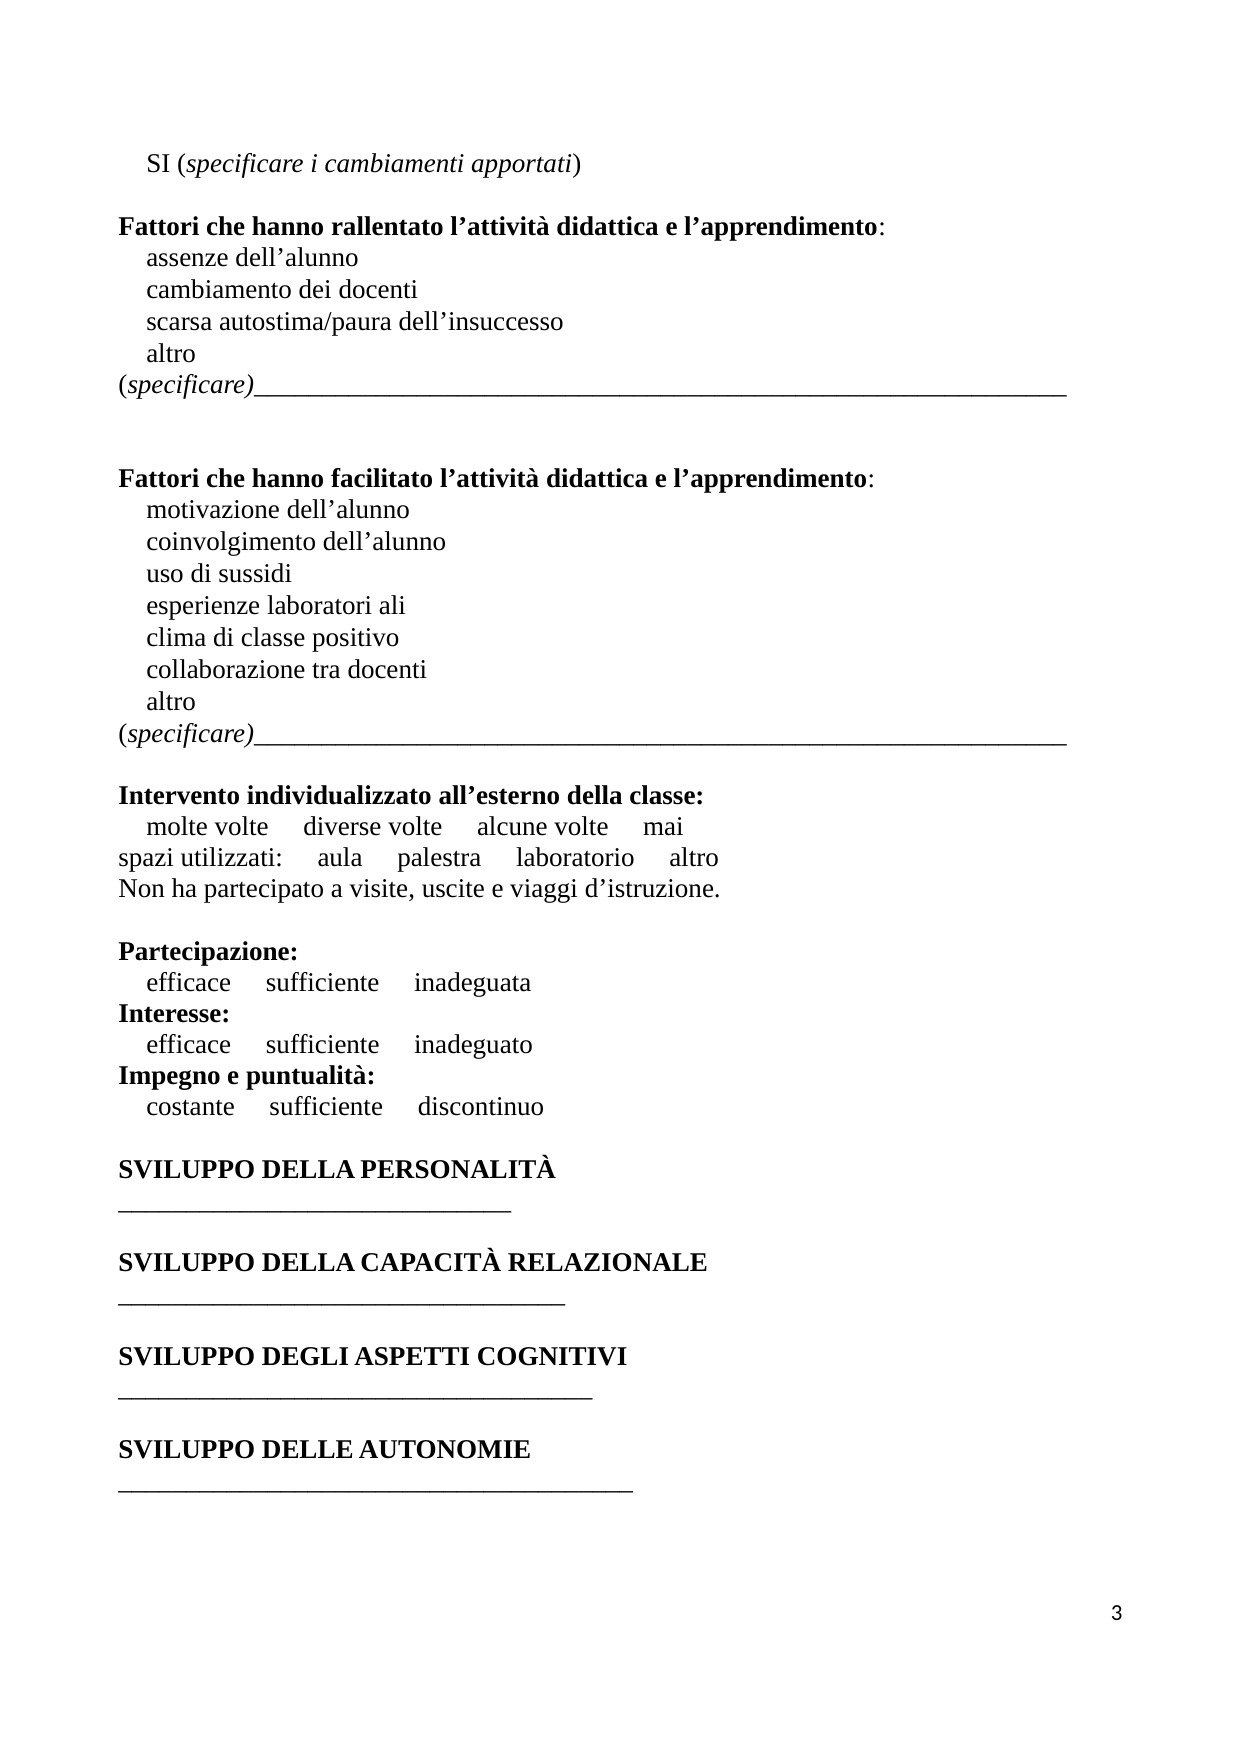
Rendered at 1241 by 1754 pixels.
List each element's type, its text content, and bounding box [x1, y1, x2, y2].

text SVILUPPO DEGLI ASPETTI COGNITIVI [118, 1339, 1122, 1371]
text  cambiamento dei docenti [118, 273, 1122, 304]
text Fattori che hanno rallentato l’attività didattica e l’apprendimento: [118, 210, 1122, 241]
text  molte volte  diverse volte  alcune volte  mai [118, 810, 1122, 841]
text Fattori che hanno facilitato l’attività didattica e l’apprendimento: [118, 462, 1122, 493]
text SVILUPPO DELLE AUTONOMIE [118, 1433, 1122, 1464]
text ______________________________________ [118, 1464, 1122, 1495]
text SVILUPPO DELLA CAPACITÀ RELAZIONALE [118, 1246, 1122, 1277]
text  collaborazione tra docenti [118, 653, 1122, 684]
text spazi utilizzati:  aula  palestra  laboratorio  altro [118, 841, 1122, 872]
text  scarsa autostima/paura dell’insuccesso [118, 305, 1122, 336]
text Interesse: [118, 997, 1122, 1028]
text  SI (specificare i cambiamenti apportati) [118, 148, 1122, 179]
text Partecipazione: [118, 935, 1122, 966]
text  altro (specificare)____________________________________________________________ [118, 686, 1122, 748]
text  motivazione dell’alunno [118, 493, 1122, 524]
text  uso di sussidi [118, 557, 1122, 588]
text Impegno e puntualità: [118, 1059, 1122, 1090]
text  clima di classe positivo [118, 621, 1122, 652]
text Intervento individualizzato all’esterno della classe: [118, 779, 1122, 810]
text  esperienze laboratori ali [118, 589, 1122, 620]
text  costante  sufficiente  discontinuo [118, 1090, 1122, 1122]
text  altro (specificare)____________________________________________________________ [118, 337, 1122, 399]
text ___________________________________ [118, 1371, 1122, 1402]
text _________________________________ [118, 1277, 1122, 1308]
text  efficace  sufficiente  inadeguata [118, 966, 1122, 997]
text SVILUPPO DELLA PERSONALITÀ [118, 1153, 1122, 1184]
text Non ha partecipato a visite, uscite e viaggi d’istruzione. [118, 872, 1122, 903]
text  coinvolgimento dell’alunno [118, 525, 1122, 556]
text _____________________________ [118, 1184, 1122, 1215]
text  efficace  sufficiente  inadeguato [118, 1028, 1122, 1059]
text  assenze dell’alunno [118, 241, 1122, 272]
